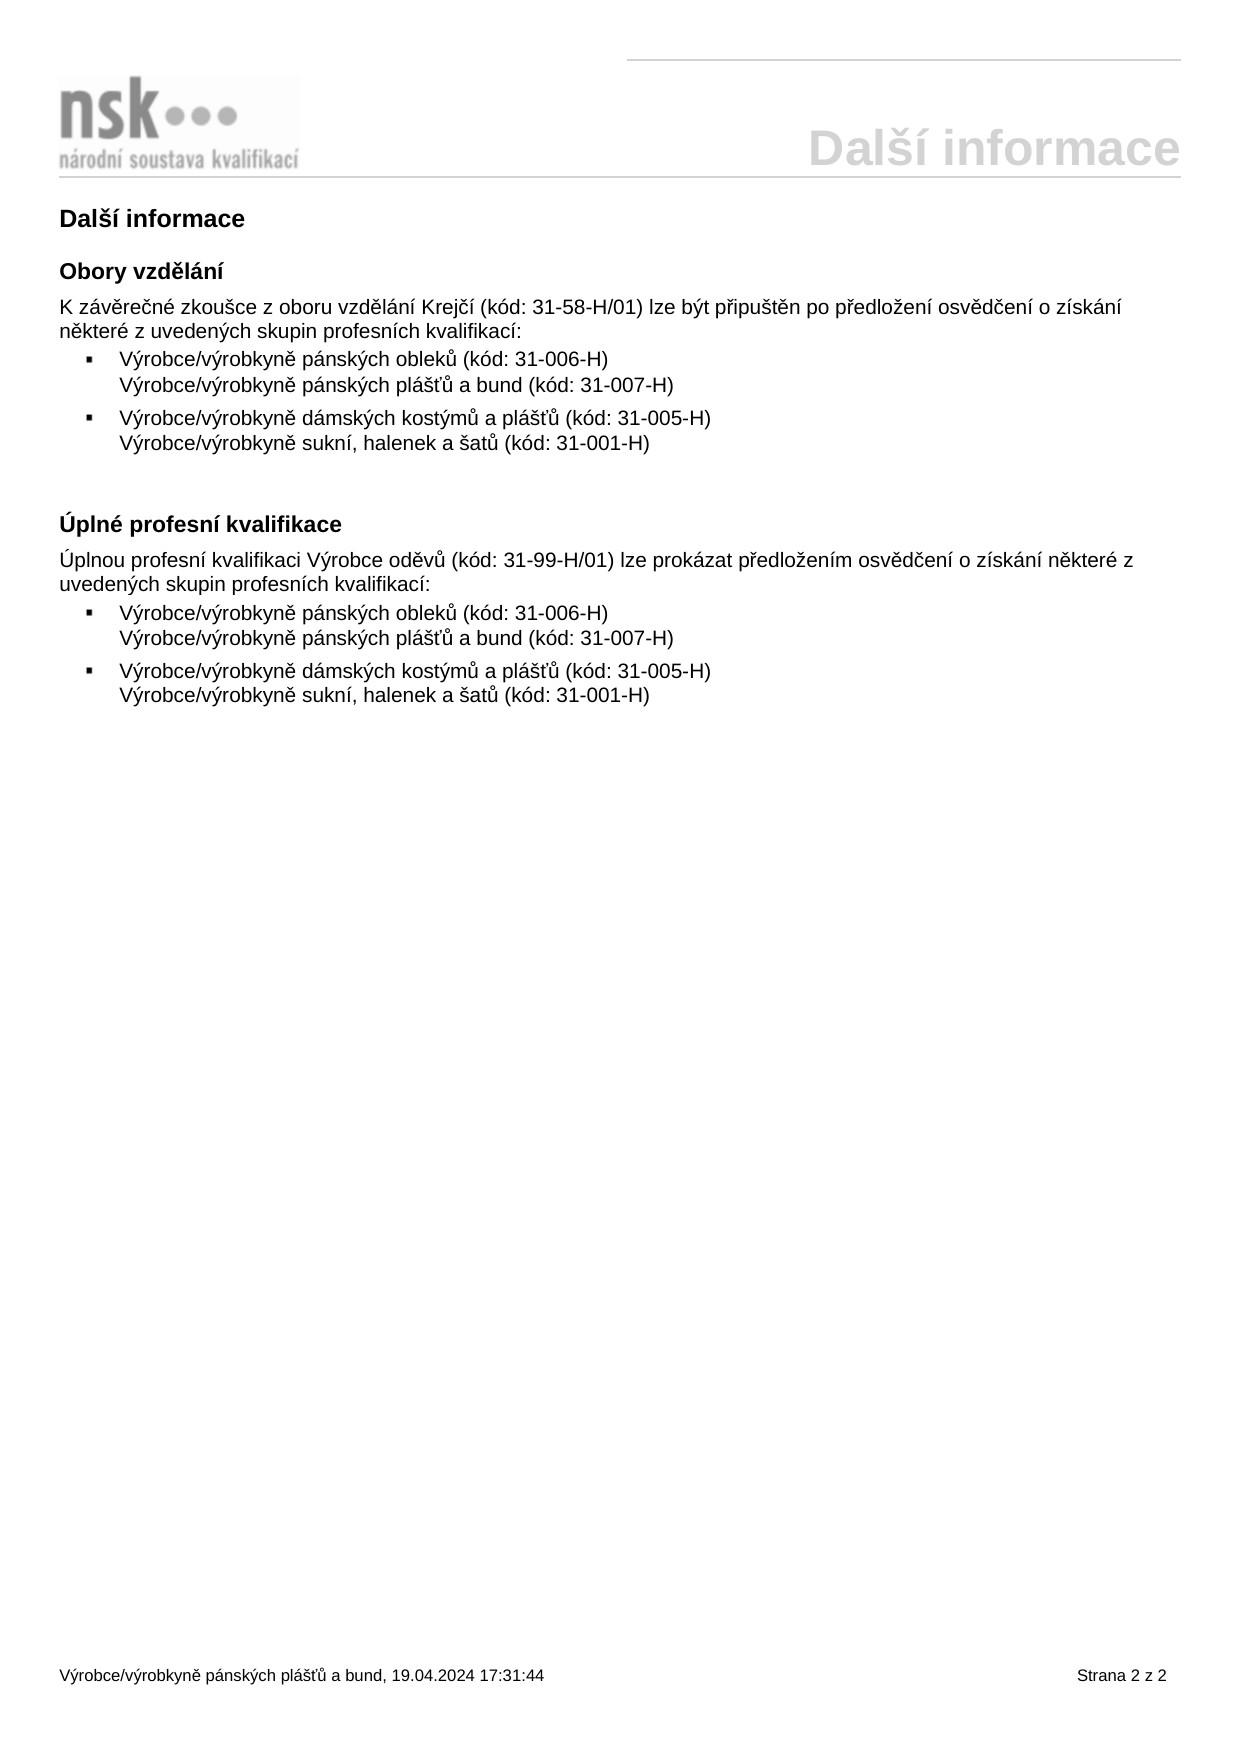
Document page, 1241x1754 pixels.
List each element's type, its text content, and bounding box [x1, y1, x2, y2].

table_cell [627, 194, 861, 200]
table_cell Výrobce/výrobkyně pánských plášťů a bund (kód: 31-007-H) [119, 373, 1181, 398]
table_cell [59, 626, 119, 650]
table_cell [1167, 194, 1181, 200]
table_cell [119, 194, 482, 200]
table_cell [59, 431, 119, 457]
table_cell Obory vzdělání [59, 248, 1181, 295]
table_cell [861, 708, 1167, 741]
picture [59, 600, 119, 625]
table_cell [482, 194, 619, 200]
table_cell [119, 398, 482, 406]
table_cell [861, 1041, 1167, 1341]
table_cell [482, 650, 619, 659]
table_cell Výrobce/výrobkyně pánských obleků (kód: 31-006-H) [119, 601, 1181, 626]
table_cell [59, 1041, 119, 1341]
table_cell [627, 708, 861, 741]
table_cell [59, 650, 119, 658]
picture [59, 405, 119, 430]
table_cell [482, 708, 619, 741]
table_cell [119, 1341, 482, 1500]
table_cell [119, 708, 482, 741]
table_cell [627, 1341, 861, 1500]
table_cell [119, 236, 482, 248]
table_cell [627, 595, 861, 601]
table_cell [619, 457, 627, 488]
picture [59, 658, 119, 683]
table_cell Výrobce/výrobkyně pánských plášťů a bund (kód: 31-007-H) [119, 626, 1181, 650]
table_cell [482, 741, 619, 1041]
table_cell [619, 650, 627, 659]
table_cell [59, 595, 119, 600]
table_cell [482, 343, 619, 347]
table_cell Výrobce/výrobkyně sukní, halenek a šatů (kód: 31-001-H) [119, 683, 1181, 708]
table_cell [119, 1041, 482, 1341]
table_cell [119, 595, 482, 601]
table_cell [861, 1500, 1167, 1658]
table_cell [627, 488, 861, 500]
table_cell [482, 1500, 619, 1658]
table_cell [1167, 595, 1181, 601]
table_cell [861, 488, 1167, 500]
table_cell [1167, 488, 1181, 500]
table_cell [1167, 1341, 1181, 1500]
table_cell [482, 1041, 619, 1341]
table_cell [627, 236, 861, 248]
table_cell [59, 398, 119, 405]
table_cell [482, 171, 619, 176]
table_cell [861, 595, 1167, 601]
table_cell [619, 194, 627, 200]
table_cell [119, 741, 482, 1041]
table_cell Další informace [59, 200, 1181, 236]
table_cell [861, 398, 1167, 406]
table_cell [619, 236, 627, 248]
table_cell Výrobce/výrobkyně sukní, halenek a šatů (kód: 31-001-H) [119, 431, 1181, 457]
table_cell [619, 741, 627, 1041]
table_cell [861, 457, 1167, 488]
table_cell [119, 1500, 482, 1658]
table_cell [1167, 457, 1181, 488]
table_cell Výrobce/výrobkyně pánských obleků (kód: 31-006-H) [119, 347, 1181, 373]
table_cell [59, 683, 119, 708]
table_cell [1167, 650, 1181, 659]
table_cell [619, 595, 627, 601]
table_cell [627, 457, 861, 488]
table_cell [1167, 708, 1181, 741]
table_cell [482, 1341, 619, 1500]
table_cell [59, 1500, 119, 1658]
table_cell [619, 488, 627, 500]
table_cell Výrobce/výrobkyně dámských kostýmů a plášťů (kód: 31-005-H) [119, 659, 1181, 683]
table_cell [1167, 741, 1181, 1041]
table_cell [119, 650, 482, 659]
table_cell Strana 2 z 2 [861, 1658, 1167, 1694]
table_cell K závěrečné zkoušce z oboru vzdělání Krejčí (kód: 31-58-H/01) lze být připuštěn po předložení osvědčení o získání některé z uvedených skupin profesních kvalifikací: [59, 295, 1181, 343]
table_cell Výrobce/výrobkyně dámských kostýmů a plášťů (kód: 31-005-H) [119, 406, 1181, 431]
table_cell [627, 1500, 861, 1658]
table_cell [1167, 1041, 1181, 1341]
table_cell Úplné profesní kvalifikace [59, 500, 1181, 548]
picture [58, 59, 620, 171]
table_cell [619, 708, 627, 741]
table_cell [482, 457, 619, 488]
table_cell [1167, 398, 1181, 406]
table_cell [861, 741, 1167, 1041]
table_cell [59, 741, 119, 1041]
table_cell [482, 488, 619, 500]
table_cell [1167, 1658, 1181, 1694]
table_cell [59, 457, 119, 488]
table_cell [627, 343, 861, 347]
table_cell [861, 194, 1167, 200]
table_cell [627, 1041, 861, 1341]
table_cell [627, 398, 861, 406]
table_cell [119, 343, 482, 347]
table_cell [59, 488, 119, 500]
table_cell [619, 1041, 627, 1341]
table_cell [861, 343, 1167, 347]
table_cell [59, 236, 119, 248]
table_cell [482, 398, 619, 406]
table_cell [119, 457, 482, 488]
table_cell [119, 488, 482, 500]
table_cell [59, 708, 119, 741]
table_cell [59, 1341, 119, 1500]
table_cell [59, 343, 119, 347]
table_cell [59, 373, 119, 398]
table_cell [482, 236, 619, 248]
table_cell Další informace [627, 61, 1181, 176]
table_cell [620, 59, 627, 170]
table_cell [1167, 1500, 1181, 1658]
table_cell [861, 650, 1167, 659]
table_cell [59, 178, 1181, 194]
table_cell Výrobce/výrobkyně pánských plášťů a bund, 19.04.2024 17:31:44 [59, 1658, 861, 1694]
table_cell Úplnou profesní kvalifikaci Výrobce oděvů (kód: 31-99-H/01) lze prokázat předložením osvědčení o získání některé z uvedených skupin profesních kvalifikací: [59, 548, 1181, 594]
table_cell [119, 171, 482, 176]
table_cell [627, 741, 861, 1041]
table_cell [1167, 343, 1181, 347]
table_cell [619, 1500, 627, 1658]
table_cell [861, 1341, 1167, 1500]
table_cell [59, 171, 119, 176]
table_cell [619, 170, 627, 176]
table_cell [1167, 236, 1181, 248]
table_cell [619, 1341, 627, 1500]
table_cell [482, 595, 619, 601]
table_cell [619, 398, 627, 406]
table_cell [627, 650, 861, 659]
table_cell [59, 194, 119, 200]
table_cell [861, 236, 1167, 248]
picture [59, 347, 119, 372]
